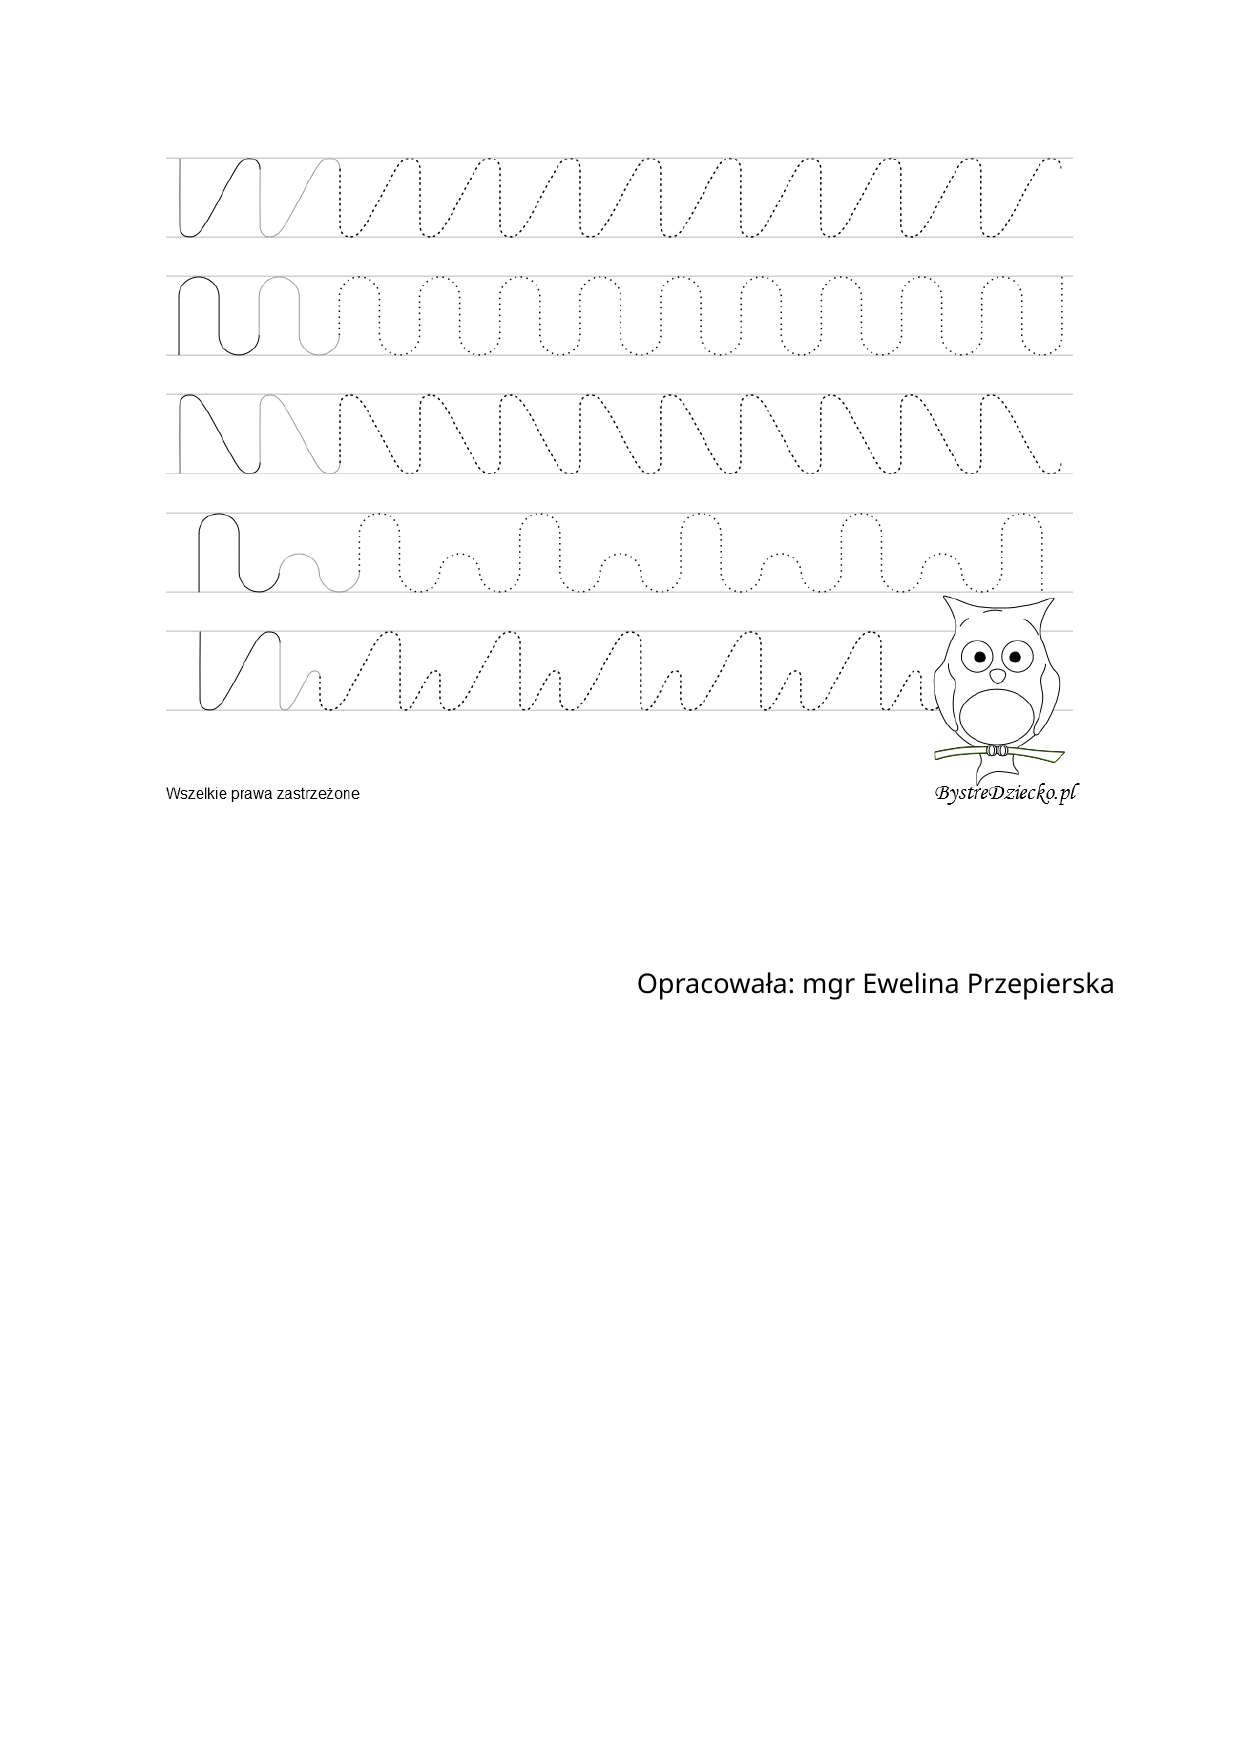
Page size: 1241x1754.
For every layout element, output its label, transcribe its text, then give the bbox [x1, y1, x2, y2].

picture [118, 118, 1123, 829]
text Opracowała: mgr Ewelina Przepierska [118, 965, 1122, 1002]
